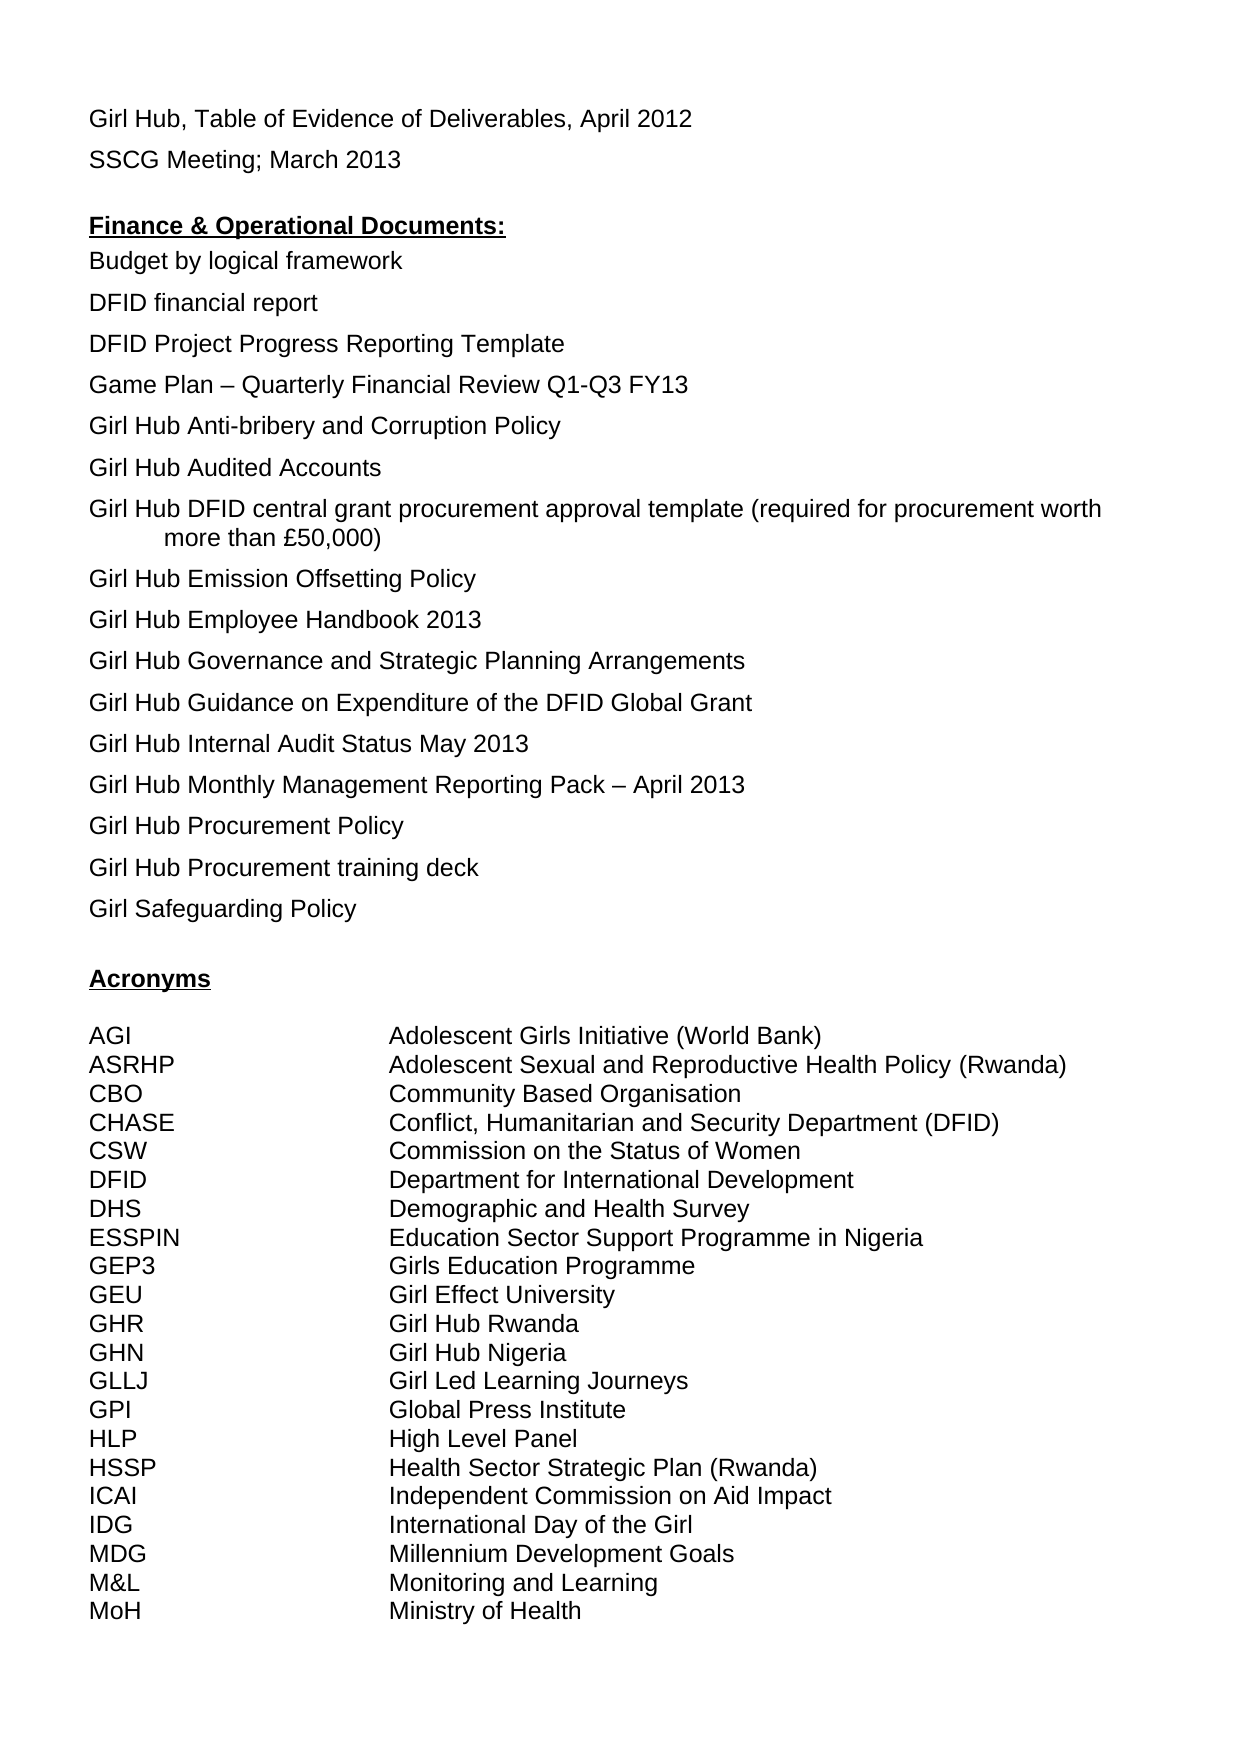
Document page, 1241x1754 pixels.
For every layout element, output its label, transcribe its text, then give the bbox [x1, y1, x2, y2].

text AGI Adolescent Girls Initiative (World Bank) [89, 1021, 1152, 1050]
text ICAI Independent Commission on Aid Impact [89, 1481, 1152, 1510]
text DFID Project Progress Reporting Template [89, 329, 1152, 357]
text IDG International Day of the Girl [89, 1510, 1152, 1539]
text GLLJ Girl Led Learning Journeys [89, 1366, 1152, 1395]
text Acronyms [89, 964, 1152, 992]
text GEP3 Girls Education Programme [89, 1251, 1152, 1280]
text MoH Ministry of Health [89, 1596, 1152, 1625]
text MDG Millennium Development Goals [89, 1539, 1152, 1567]
text Girl Hub Procurement Policy [89, 811, 1152, 840]
text CBO Community Based Organisation [89, 1079, 1152, 1107]
text Girl Hub Emission Offsetting Policy [89, 564, 1152, 592]
text HSSP Health Sector Strategic Plan (Rwanda) [89, 1452, 1152, 1481]
text ESSPIN Education Sector Support Programme in Nigeria [89, 1222, 1152, 1251]
text GPI Global Press Institute [89, 1395, 1152, 1424]
text CHASE Conflict, Humanitarian and Security Department (DFID) [89, 1107, 1152, 1136]
text Girl Hub Internal Audit Status May 2013 [89, 729, 1152, 757]
text DFID Department for International Development [89, 1165, 1152, 1194]
text DHS Demographic and Health Survey [89, 1194, 1152, 1222]
text GEU Girl Effect University [89, 1280, 1152, 1309]
text Girl Hub, Table of Evidence of Deliverables, April 2012 [89, 104, 1152, 132]
text Girl Hub Employee Handbook 2013 [89, 605, 1152, 634]
text Girl Hub Procurement training deck [89, 852, 1152, 881]
text Girl Hub Governance and Strategic Planning Arrangements [89, 646, 1152, 675]
text Girl Hub Audited Accounts [89, 452, 1152, 481]
text Budget by logical framework [89, 246, 1152, 275]
text Game Plan – Quarterly Financial Review Q1-Q3 FY13 [89, 370, 1152, 399]
text Girl Hub Monthly Management Reporting Pack – April 2013 [89, 770, 1152, 799]
text HLP High Level Panel [89, 1424, 1152, 1452]
text Girl Hub Anti-bribery and Corruption Policy [89, 411, 1152, 440]
text GHR Girl Hub Rwanda [89, 1309, 1152, 1337]
text GHN Girl Hub Nigeria [89, 1337, 1152, 1366]
text M&L Monitoring and Learning [89, 1567, 1152, 1596]
text SSCG Meeting; March 2013 [89, 145, 1152, 174]
text CSW Commission on the Status of Women [89, 1136, 1152, 1165]
text Girl Hub Guidance on Expenditure of the DFID Global Grant [89, 687, 1152, 716]
text Girl Safeguarding Policy [89, 894, 1152, 922]
text ASRHP Adolescent Sexual and Reproductive Health Policy (Rwanda) [89, 1050, 1152, 1079]
text DFID financial report [89, 287, 1152, 316]
text Girl Hub DFID central grant procurement approval template (required for procurement worth more than £50,000) [89, 494, 1152, 551]
subtitle Finance & Operational Documents: [89, 211, 1152, 240]
